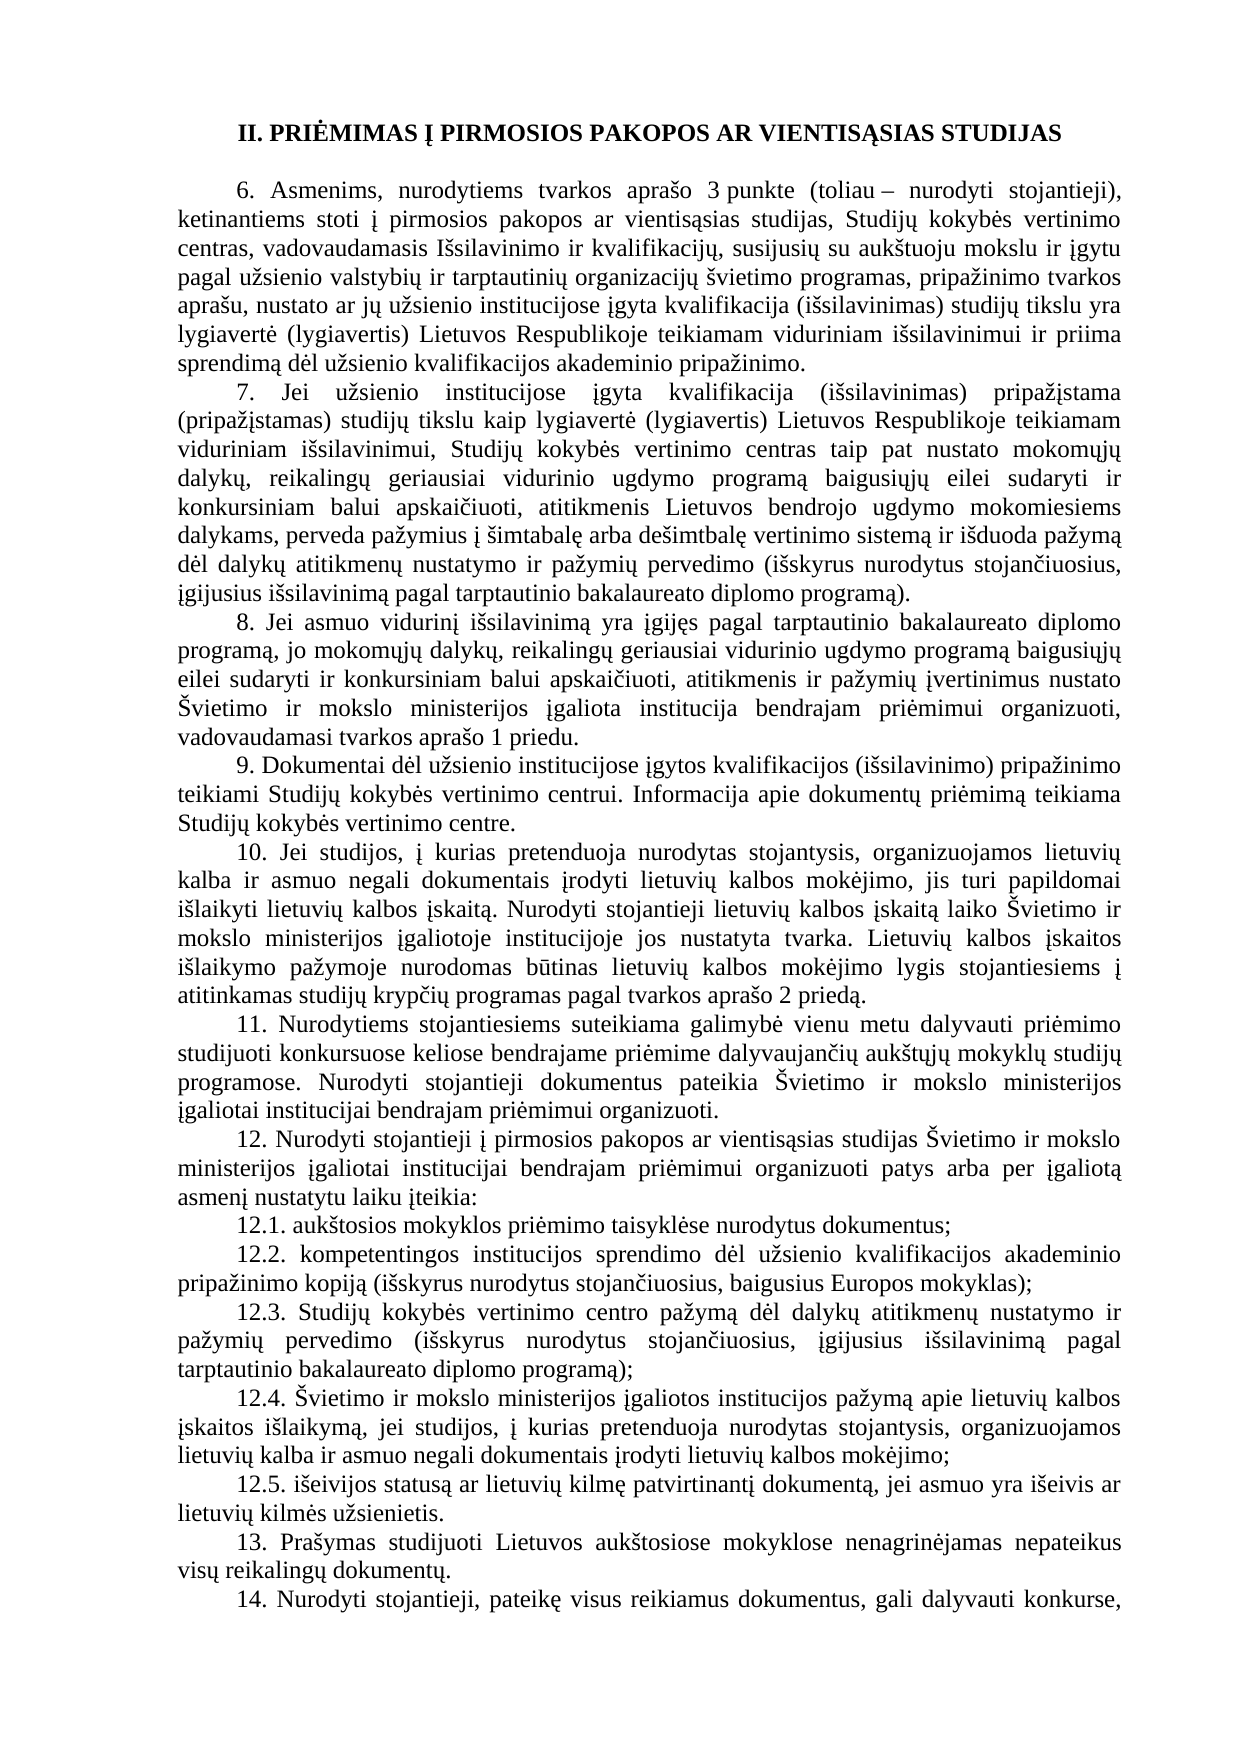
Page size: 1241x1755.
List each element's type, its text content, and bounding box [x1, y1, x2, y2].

text 12. Nurodyti stojantieji į pirmosios pakopos ar vientisąsias studijas Švietimo ir mokslo ministerijos įgaliotai institucijai bendrajam priėmimui organizuoti patys arba per įgaliotą asmenį nustatytu laiku įteikia: [177, 1124, 1122, 1211]
text 10. Jei studijos, į kurias pretenduoja nurodytas stojantysis, organizuojamos lietuvių kalba ir asmuo negali dokumentais įrodyti lietuvių kalbos mokėjimo, jis turi papildomai išlaikyti lietuvių kalbos įskaitą. Nurodyti stojantieji lietuvių kalbos įskaitą laiko Švietimo ir mokslo ministerijos įgaliotoje institucijoje jos nustatyta tvarka. Lietuvių kalbos įskaitos išlaikymo pažymoje nurodomas būtinas lietuvių kalbos mokėjimo lygis stojantiesiems į atitinkamas studijų krypčių programas pagal tvarkos aprašo 2 priedą. [177, 837, 1122, 1009]
text 8. Jei asmuo vidurinį išsilavinimą yra įgijęs pagal tarptautinio bakalaureato diplomo programą, jo mokomųjų dalykų, reikalingų geriausiai vidurinio ugdymo programą baigusiųjų eilei sudaryti ir konkursiniam balui apskaičiuoti, atitikmenis ir pažymių įvertinimus nustato Švietimo ir mokslo ministerijos įgaliota institucija bendrajam priėmimui organizuoti, vadovaudamasi tvarkos aprašo 1 priedu. [177, 607, 1122, 751]
text 7. Jei užsienio institucijose įgyta kvalifikacija (išsilavinimas) pripažįstama (pripažįstamas) studijų tikslu kaip lygiavertė (lygiavertis) Lietuvos Respublikoje teikiamam viduriniam išsilavinimui, Studijų kokybės vertinimo centras taip pat nustato mokomųjų dalykų, reikalingų geriausiai vidurinio ugdymo programą baigusiųjų eilei sudaryti ir konkursiniam balui apskaičiuoti, atitikmenis Lietuvos bendrojo ugdymo mokomiesiems dalykams, perveda pažymius į šimtabalę arba dešimtbalę vertinimo sistemą ir išduoda pažymą dėl dalykų atitikmenų nustatymo ir pažymių pervedimo (išskyrus nurodytus stojančiuosius, įgijusius išsilavinimą pagal tarptautinio bakalaureato diplomo programą). [177, 377, 1122, 607]
text 12.5. išeivijos statusą ar lietuvių kilmę patvirtinantį dokumentą, jei asmuo yra išeivis ar lietuvių kilmės užsienietis. [177, 1469, 1122, 1527]
text 12.1. aukštosios mokyklos priėmimo taisyklėse nurodytus dokumentus; [177, 1211, 1122, 1239]
text 12.4. Švietimo ir mokslo ministerijos įgaliotos institucijos pažymą apie lietuvių kalbos įskaitos išlaikymą, jei studijos, į kurias pretenduoja nurodytas stojantysis, organizuojamos lietuvių kalba ir asmuo negali dokumentais įrodyti lietuvių kalbos mokėjimo; [177, 1383, 1122, 1469]
text 14. Nurodyti stojantieji, pateikę visus reikiamus dokumentus, gali dalyvauti konkurse, [177, 1584, 1122, 1613]
text 13. Prašymas studijuoti Lietuvos aukštosiose mokyklose nenagrinėjamas nepateikus visų reikalingų dokumentų. [177, 1527, 1122, 1584]
text 6. Asmenims, nurodytiems tvarkos aprašo 3 punkte (toliau – nurodyti stojantieji), ketinantiems stoti į pirmosios pakopos ar vientisąsias studijas, Studijų kokybės vertinimo centras, vadovaudamasis Išsilavinimo ir kvalifikacijų, susijusių su aukštuoju mokslu ir įgytu pagal užsienio valstybių ir tarptautinių organizacijų švietimo programas, pripažinimo tvarkos aprašu, nustato ar jų užsienio institucijose įgyta kvalifikacija (išsilavinimas) studijų tikslu yra lygiavertė (lygiavertis) Lietuvos Respublikoje teikiamam viduriniam išsilavinimui ir priima sprendimą dėl užsienio kvalifikacijos akademinio pripažinimo. [177, 176, 1122, 377]
text II. PRIĖMIMAS Į PIRMOSIOS PAKOPOS AR VIENTISąsias STUDIJas [177, 118, 1122, 147]
text 12.2. kompetentingos institucijos sprendimo dėl užsienio kvalifikacijos akademinio pripažinimo kopiją (išskyrus nurodytus stojančiuosius, baigusius Europos mokyklas); [177, 1239, 1122, 1297]
text 12.3. Studijų kokybės vertinimo centro pažymą dėl dalykų atitikmenų nustatymo ir pažymių pervedimo (išskyrus nurodytus stojančiuosius, įgijusius išsilavinimą pagal tarptautinio bakalaureato diplomo programą); [177, 1297, 1122, 1383]
text 11. Nurodytiems stojantiesiems suteikiama galimybė vienu metu dalyvauti priėmimo studijuoti konkursuose keliose bendrajame priėmime dalyvaujančių aukštųjų mokyklų studijų programose. Nurodyti stojantieji dokumentus pateikia Švietimo ir mokslo ministerijos įgaliotai institucijai bendrajam priėmimui organizuoti. [177, 1009, 1122, 1124]
text 9. Dokumentai dėl užsienio institucijose įgytos kvalifikacijos (išsilavinimo) pripažinimo teikiami Studijų kokybės vertinimo centrui. Informacija apie dokumentų priėmimą teikiama Studijų kokybės vertinimo centre. [177, 751, 1122, 837]
